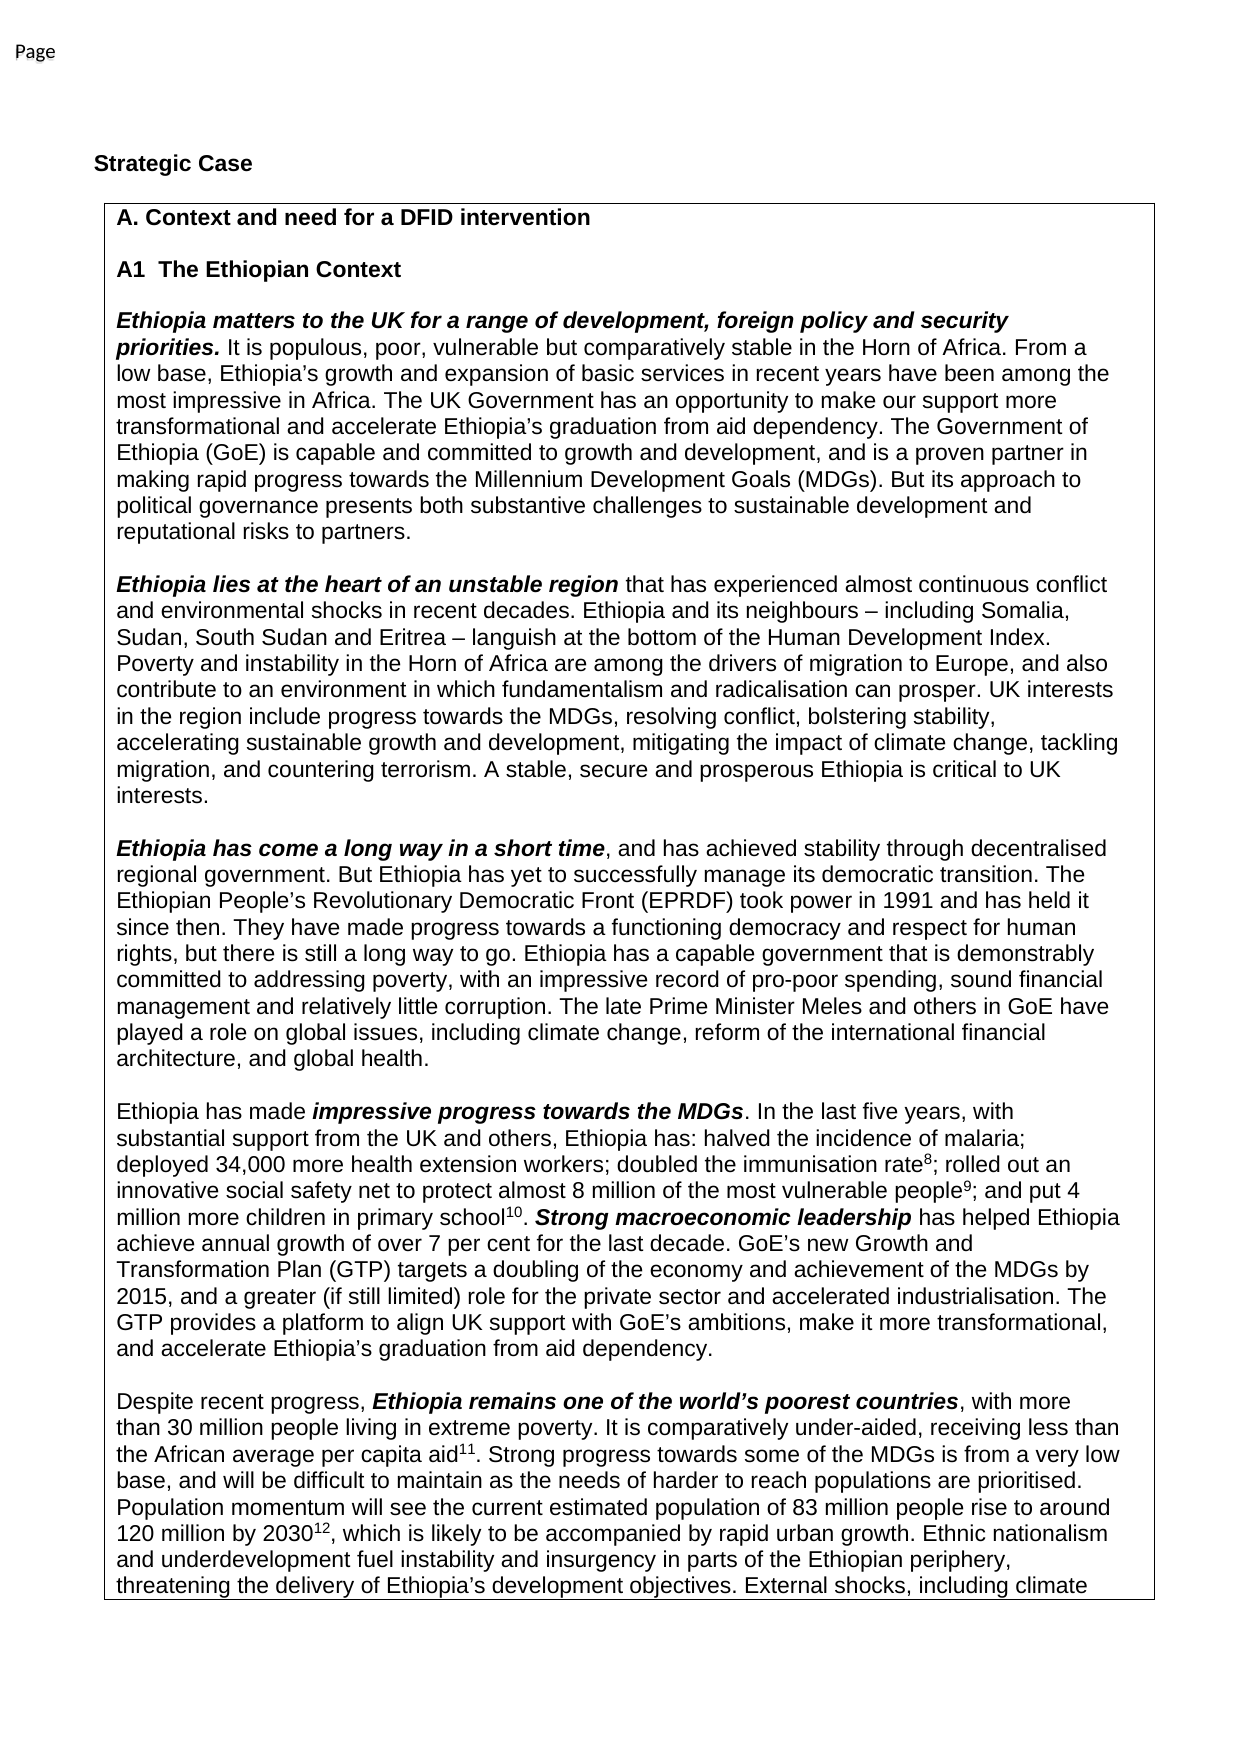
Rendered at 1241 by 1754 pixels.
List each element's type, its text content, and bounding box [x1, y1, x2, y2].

table_header A. Context and need for a DFID intervention A1 The Ethiopian Context Ethiopia matters to the UK for a range of development, foreign policy and security priorities. It is populous, poor, vulnerable but comparatively stable in the Horn of Africa. From a low base, Ethiopia’s growth and expansion of basic services in recent years have been among the most impressive in Africa. The UK Government has an opportunity to make our support more transformational and accelerate Ethiopia’s graduation from aid dependency. The Government of Ethiopia (GoE) is capable and committed to growth and development, and is a proven partner in making rapid progress towards the Millennium Development Goals (MDGs). But its approach to political governance presents both substantive challenges to sustainable development and reputational risks to partners. Ethiopia lies at the heart of an unstable region that has experienced almost continuous conflict and environmental shocks in recent decades. Ethiopia and its neighbours – including Somalia, Sudan, South Sudan and Eritrea – languish at the bottom of the Human Development Index. Poverty and instability in the Horn of Africa are among the drivers of migration to Europe, and also contribute to an environment in which fundamentalism and radicalisation can prosper. UK interests in the region include progress towards the MDGs, resolving conflict, bolstering stability, accelerating sustainable growth and development, mitigating the impact of climate change, tackling migration, and countering terrorism. A stable, secure and prosperous Ethiopia is critical to UK interests. Ethiopia has come a long way in a short time, and has achieved stability through decentralised regional government. But Ethiopia has yet to successfully manage its democratic transition. The Ethiopian People’s Revolutionary Democratic Front (EPRDF) took power in 1991 and has held it since then. They have made progress towards a functioning democracy and respect for human rights, but there is still a long way to go. Ethiopia has a capable government that is demonstrably committed to addressing poverty, with an impressive record of pro-poor spending, sound financial management and relatively little corruption. The late Prime Minister Meles and others in GoE have played a role on global issues, including climate change, reform of the international financial architecture, and global health. Ethiopia has made impressive progress towards the MDGs. In the last five years, with substantial support from the UK and others, Ethiopia has: halved the incidence of malaria; deployed 34,000 more health extension workers; doubled the immunisation rate; rolled out an innovative social safety net to protect almost 8 million of the most vulnerable people; and put 4 million more children in primary school. Strong macroeconomic leadership has helped Ethiopia achieve annual growth of over 7 per cent for the last decade. GoE’s new Growth and Transformation Plan (GTP) targets a doubling of the economy and achievement of the MDGs by 2015, and a greater (if still limited) role for the private sector and accelerated industrialisation. The GTP provides a platform to align UK support with GoE’s ambitions, make it more transformational, and accelerate Ethiopia’s graduation from aid dependency. Despite recent progress, Ethiopia remains one of the world’s poorest countries, with more than 30 million people living in extreme poverty. It is comparatively under-aided, receiving less than the African average per capita aid. Strong progress towards some of the MDGs is from a very low base, and will be difficult to maintain as the needs of harder to reach populations are prioritised. Population momentum will see the current estimated population of 83 million people rise to around 120 million by 2030, which is likely to be accompanied by rapid urban growth. Ethnic nationalism and underdevelopment fuel instability and insurgency in parts of the Ethiopian periphery, threatening the delivery of Ethiopia’s development objectives. External shocks, including climate change and fluctuating commodity prices, threaten growth. Ethiopia was badly affected by the oil and food price shocks in 2008, and will find it difficult to avoid price rises as global prices rise again in 2011. Ethiopia can absorb more aid and use it well. DFID is a leader within the development community, championing results, aid effectiveness and transparency. DFID works closely with UK Government partners in pursuit of shared objectives for a stable, secure and prosperous Ethiopia. A.2 The Ethiopian adolescent girl context Being born a girl in Ethiopia is a major indicator of disadvantage. Widespread and extreme chronic poverty in Ethiopia masks patterns of social exclusion which result in some social groups facing more extreme and concentrated poverty, higher barriers to accessing assets and services, and a more difficult and less certain path out of poverty. Social exclusion on the basis of gender creates significant additional barriers for women and age is an additional dimension of exclusion. When compared to boys in similar circumstances, girls in Ethiopia face high barriers to access services, assets and additional challenges to forging a route out of poverty. Girls have less access to education and health services: While over 80 per cent of girls nationwide are now enrolled in primary school, only 16% are enrolled in secondary school. With secondary schools concentrated in urban areas, access and opportunity for rural girls remain very limited. For example, most reproductive health services designed for young people are in secondary schools and urban areas. In a nationwide survey of 12-24 year old girls, amongst those who had given birth, 92% rural girls and 51% urban girls had their first birth at home. 60.4% rural births in contrast to 19.4% urban births were attended by a female relative; 48.6% urban births but only 8.4% rural births were attended by a doctor, nurse or health officer. And while messages about HIV/AIDs, contraception and female genital mutilation (FGM) have reached the majority of girls in urban and in rural areas - far fewer have information on menstruation, puberty, relationships or on violence in relationships. Girls have less access to legal services: Nationwide, 15% urban girls (12-24) who had been sexually abused sought medical care and 22% sought legal assistance. 7% of rural girls sought medical care and less than 1% sought legal assistance. Girls have less access to employment and training opportunities. Nationwide, 30% of urban girls (12-24) - and less than 20% of rural girls - report ever having worked for pay, with petty trade and domestic work being the main sources of income. In 2010, domestic work paid around 142 birr ($8.50, £5.20) monthly. 9% girls (12-24) in urban areas - but less than 1% girls in rural areas - report having received vocational training, but most have not put their skills to use. They haven’t been able to find a job, have lacked start-up capital or haven’t known where to start. Existing cultural norms further limit opportunities and choice for young women and girls. Very early marriage and early motherhood continue to curtail the opportunities of too many teenage girls. In Amhara Region, 50% of girls are married by 15. 81% of marriages for rural girls are arranged by their parents or extended family - and 48% rural girls (12-24) did not want to get married or were undecided about their marriage. For most Ethiopian girls, first sex takes place within marriage. 22.1% girls (12-24) report not having wanted their first sexual encounter, in comparison to 1.8% boys, and 33% of these girls were coerced into their first sexual experience. Whilst national and age specific fertility rates have reduced over the last 10 years in Ethiopia, these are still a high 79 births per 1,000 women aged 15-19. Ethiopia continues to have one of the highest reported rates in the world of physical violence by male towards female partners. Forms of violence against girls include traditional practices such as female genital mutilation and marriage by abduction and rape, which remain highly prevalent in some parts of the country. More than 50% of girls questioned in a nationwide survey in 2009 thought there were circumstances where a husband would be justified in beating his wife. Girls in Ethiopia lack voice and influence. While women and youth are represented at all levels of Government, initiatives are focussed on mobilising rather than hearing from women and young people. There are also few opportunities for social networking. While 83.4% girls nationwide go to religious institutions, only 6.2% go to youth clubs and 21% of girls report they have no friends.Only 14% urban girls (21% urban boys) and 6% rural girls (12% rural boys) have their own radio. Just 18% urban girls (24% urban boys) - but less than 1% rural girls (2% rural boys) - have their own mobile phone reflecting the very limited network coverage in rural areas. Adolescent girls lack the confidence and mean to report violence committed against them although 47% of girls know that there is a law in Ethiopia against, for example, wife beating. A.3 The Policy Context There are clear imperatives for mobilising effort towards improving support for young women and girls in Ethiopia. Achieving the Millennium Development Goal targets: Given the size of the country and scale of the problem achieving the gender related MDG targets will make a significant contribution to progress towards the MDGs both in Sub-Saharan Africa and globally. DFID’s Business Plan (2011-2015) recognises the role of women in development and commits to lead international action to improve the lives of girls and women; in particular to work to empower and educate girls. Following the launch of the Business Plan, DFID set out its Strategic Vision for Women and Girls. This sets out four pillars for greater and more effective action in order to ‘stop poverty before it starts and transform societies’ by: Delaying first pregnancy and support safe childbirth Getting economic assets directly to girls and women Getting girls through secondary school Preventing violence against girls and women DFID Ethiopia’s Operational Plan committed to putting girls and women at the front and centre of all its programmes, including work to: build assets; create economic opportunities; promote voice and political empowerment; support specific initiatives to reduce violence against girls and women and stop early marriage. The Government of Ethiopia (GoE) recognises in its Growth and Transformation Plan (GTP) (2011-2016) the potentially profound effect of supporting and harnessing the contribution of women and young people to the speed, equity and sustainability of national growth and development. Promoting gender and youth empowerment is one of the seven GTP strategic pillars. The GoE has also sought in recent years to eliminate discriminatory legal provisions. A new Ministry of Women, Youth and Children’s Affairs has been established to spearhead implementation of GTP commitments to empower women and young people – bringing together functions previously undertaken by a number of different Ministries. The Federal Ministry of Women’s Affairs, heads of Regional Women’s Affairs Bureaux and heads of Woreda (sub-regional) offices of Women’s Affairs have now become members of cabinet at their respective levels, and there are gender focal points in all line ministries. The GoE has allocated more resources to gender equality than previously and is in the process of establishing mechanisms for the implementation of national policies.. The GoE has recently established a Youth Federation structure at all levels down to communities to facilitate young peoples’ involvement in governance, involving both young men and women, organised in different age categories, and including a youth leadership development programme. A.4 Rationale and evidence for intervening There is good evidence that investing in a girl is transformational, and stops poverty. Adolescent girls’ well-being is fundamental to determining social and development outcomes. Adolescence is a crossroad when life-changing events such as dropping out of school, marrying or having children, have consequences for young women and the next generation. High and unwanted fertility, intergenerational poverty, and poor health (including poor maternal and child health, and HIV) are propagated or halted by adolescent girls in the poorest communities. This concept underpins DFID’s strategic vision for girls and women and the Nike Foundation ‘Girl Effect’ (described in detail in the theory of change section). The economic cost of dropping out of school to marry and have children or contribute unpaid domestic labour is high, and limits progress toward development goals. Pregnancy and childbirth-related deaths are the number one killers of 15-19 year old girls worldwide (each year nearly 70,000 die). The opportunity costs of adolescent pregnancy amount to $207.9 million per year and $10.4 billion, or 14.65% of GDP over a lifetime. Adolescent pregnancy is expensive. High health care costs, higher social welfare costs; less educated, less skilled workforce, limiting human resources available for socio-economic development; increased dependency of young mothers on male providers perpetuating gender inequality; increase population momentum and fewer opportunities to rely on growing youth population to help accelerate economic development; reduced prospects for eradicating poverty. Girls have fallen through the cracks. Adolescent girls are not being reached by development interventions. The needs of adolescent girls rarely get attention in the face of competing Government and donor priorities, are rarely distinguished from the wider categories of “youth”, “women” and the “girl child”, or recognised in their cross-sectoral complexity. Children’s programs predominantly focus on girls and boys aged 0-5 years. Youth programs (often defined as girls and boys aged 15-30) tend to reach males who are older. Population Council research on four countries’ youth programs indicated program benefit by a ratio of 2:1 males to females, and almost half of all beneficiaries were over 20 years of age. Women’s programs do not typically capture girls, and if they do, they often fail to address the root causes of poverty. Domestic work burdens also result in girls’ diminishing opportunities for social participation and access to programmes. Most existing targeted interventions are small scale. NGOs typically face constraints in terms of the sustainability and spread of impact, delivering at scale, and quality control. Civil Society Organisations (CSOs) in Ethiopia are almost exclusively involved in community level service delivery and awareness-raising. Foreign-funded CSO involvement in policy advocacy is illegal. There are a few targeted community level CSO programmes specifically for adolescent girls, funded by the Nike Foundation and Population Council. Further activities to meet the needs of adolescent girls depend to a large extent on the availability of funding and support from development partners. The UN is currently the main development partner across Government supporting initiatives on the empowerment of young people, including young women and girls. There are few government/development partner initiatives exclusively focused on adolescent girls. A generally favourable policy environment in Ethiopia has already helped deliver some successes. For example, government prioritisation of gender parity in education has achieved increases in girls’ access to education at all levels, and NGO support to government and with communities to implement existing policy and legal frameworks at community level has demonstrated small scale solutions for girls, e.g. in relation to early marriage and female genital mutilation (FGM). However there are constraints and barriers to achieving more for girls, ranging from legal constraints to civil society organisations operating in the field of gender in Ethiopia to capacity and financial constraints in government. A.5 What is Girl Hub? Girl Hub is a strategic collaboration between DFID and the Nike Foundation that seeks to transform the lives of adolescent girls, with girls themselves as active participants in identifying and creating solutions to the challenges that they face. It is designed to combine the best of DFID and the Nike Foundation, to bring energy and inspire efforts to do more and better for girls at scale and to expedite progress towards eliminating gender inequality and ensuring faster progress towards the MDGs. Girl Hub is a catalyst for expanding the ‘girl effect’ – the evidence that investing in an adolescent girl is one of the best ways of ending intergenerational poverty. Girl Hub measures its success through tangible changes in the lives of adolescent girls, focusing on areas which evidence shows to be particularly important for the girls themselves, their future children and for wider economic and social development. This includes the numbers of girls avoiding child marriage, delaying their first pregnancy and birth, accessing and completing secondary school, and benefiting from economic opportunities and assets. Girl Hub delivers results for girls through a unique combination of: expertise on and learning from adolescent girls; communications; innovation investments; and influencing others to take action to scale, all drawing on both the public and private sector. Girl Hub seeks to empower millions of adolescent girls. Instead of implementing large scale service delivery programmes, Girl Hub develops social communications to inspire and engage girls, and shape how societies view and value girls. It also informs and influences decision makers to invest in effective policies and programmes that benefit girls. The first phase of Girl Hub has operations in three different African country contexts, in Nigeria, Rwanda and Ethiopia, as well as in London to drive global initiatives, with some staff based in Portland, US. Both Nike Foundation and DFID contribute programme funds and staff to the Girl Hub: DFID provides an £11.6m Accountable Grant that funds the start-up and core activities in UK, Rwanda and Nigeria from central funds. This includes £0.7 million specifically for communications work funded by DFID Rwanda, and also £0.7 million for the design of Girl Hub Ethiopia up to October 2011. This business case is for a separate funding stream directly from DFID Ethiopia to fund Girl Hub Ethiopia (starting with £1 million approved in November 2011). Globally to date DFID has seconded 6 full time staff to Girl Hub, including 3 Country Directors and a Deputy Managing Director, all working for Girl Hubs as secondees to Nike Foundation. Nike Foundation contributes £10.7m in funding and in-kind contributions, plus an estimated 25 full time employees to deliver Girl Hub strategies across the three countries and globally. The Nike Foundation brings its capabilities in creative development (brand marketing, social communications, design innovation and consumer insights) and a specialism in developing solutions with and for adolescent girls. DFID brings its deep expertise in designing and delivering development programs at scale, its role as a major bilateral donor, relationships with government and other development partners and research and measurement expertise. Why set up a Girl Hub in Ethiopia? Since early 2010, Girl Hub activities have been taking place in Ethiopia using funds from the DFID central grant. As part of DFID Ethiopia’s Operational Plan in November 2011, DFID approved a £1 million initial business case to set up a Girl Hub in Ethiopia. This decision was based on the overwhelming evidence that adolescent girls are neglected by development programmes and yet with the necessary support, can be transformational in improving development outcomes. There was also an appetite to test new ways of approaching gender within DFID Ethiopia. The DFID Ethiopia Operational Plan includes commitment to drawing on private sector expertise and dedicating staff and resources to innovative ways of working as an effective way of implementing DFID Ethiopia’s strategy for women and girls. What has Girl Hub achieved in Ethiopia? In preparation for this Business Case Girl Hub developed a progress report, to capture learning and results delivered in Ethiopia to date (using both the original central grant and separate DFID Ethiopia start up funds). Highlights from this report are summarised below: Use brand and communications to inspire and enable: In partnership with the BBC World Service Trust, a short film was produced featuring the lives of 4 everyday girl heroes. Over 160 film screenings took place in communities throughout Amhara and Oromia regions, with audiences of around 110,000 people, of which 38% were women or girls. Some screenings featured facilitated discussions with community leaders. These results exceeded the original programme targets of 66 planned screenings, reaching 32,750 people, of which 20% were women and girls. Six debates on issues arising from the films were aired on national radio and popular demand has resulted in repeat airings of these debates, the copying and distribution of the film on DVD and a request from the Ethiopia Radio and Television Agency to broadcast the film on national TV, demonstrating contextual relevance and resonance. Influence leaders to deliver for girls: Girl Hub Ethiopia has played a key role in establishing the Alliance to End Child Marriage with government and other relevant partners. The purpose of the Alliance is to support the delivery of the National Strategy on Harmful Traditional practices, building a network of practitioners and improving social communications work on ending child marriage to deliver greater impact at scale. The Alliance has been endorsed by over 30 partners nationally, and is lead by a steering committee of seven partners. Girl Hub Ethiopia has started discussions with the Secretariat of the Promotion of Basic Services Programme to design a high-level advocacy experience that will build the necessary commitment within Ministry of Finance to drive a larger share of national and donor resources to girls. This $6.2 billion programme is supported by multiple donors and reaching all of Ethiopia’s population (bar those in Addis Ababa) with basic services in health, education, roads, agriculture, water and sanitation. Girl-led insights, evidence and learning: Girl Hub Ethiopia did deep qualitative work with girls in Addis Ababa and in a rural location in Amhara district. Activities included 1:1 interviews, self documentation, diaries, and focus group discussions. Girl Hub Ethiopia used these ‘Insights’ to develop a social communications strategy so as to create credible role models who Ethiopian girls and society at large can relate to. Girl Hub Ethiopia has also started to use an innovative story collection methodology called SenseMaker in Ethiopia, as a monitoring tool as well as for grounding programme activities and social communications products in girls’ needs and realities. Girl Hub Ethiopia has developed a Monitoring and Learning strategy, Logframe, Value for Money strategy and developed a methodology to establish a baseline for societal attitudes, perceptions and behaviours toward girls. Girl Hub Ethiopia has commissioned a social exclusion analysis to build the evidence on the most excluded girls in Ethiopia. This has been used to develop a strategy to increase effort to reach ‘the last girl’ across Girl Hub Ethiopia operations. The strategy will ensure that Girl Hub tracks which girls we reach, what it costs and takes account of UNICEF’s work on the value for money of reaching the most marginalised girls. Girl Hub Ethiopia organisational development achieved and effective Girl Hub Ethiopia has built a small team since the start of 2012, growing from two full-time staff members to seven. Of these, two are DFID Home Civil Service (HCS) staff and two are seconded from Nike Foundation. Another two staff appointed in country are bringing skills in finance and administration. Girl Hub has moved to as separate office, which has been equipped for use as of September 2012. Girl Hub conducted an internal audit in June 2012, which addressed the recommendations of the Independent Commission for Aid Impact Report on Girl Hub, the most recent DFID annual review of the central grant and a DFID Internal Audit to DFID Ethiopia on Girl Hub. On the basis of this internal audit, Girl Hub Ethiopia has developed a plan with milestones to address priorities such as strategic workforce planning and child protection capacity. [105, 204, 1154, 1599]
text Strategic Case [93, 150, 1125, 176]
